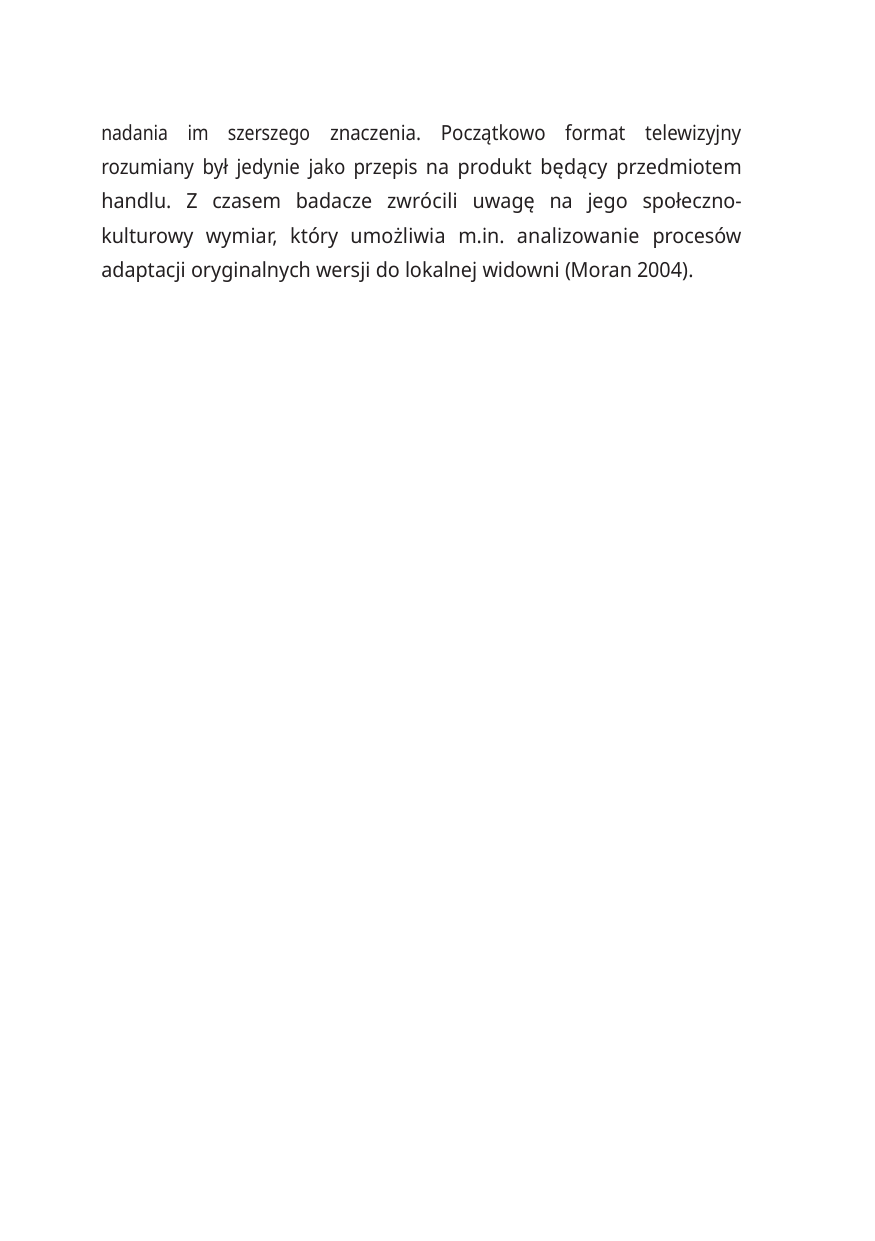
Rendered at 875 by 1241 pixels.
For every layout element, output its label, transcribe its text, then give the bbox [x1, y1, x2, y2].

text nadania im szerszego znaczenia. Początkowo format telewizyjny rozumiany był jedynie jako przepis na produkt będący przedmiotem handlu. Z czasem badacze zwrócili uwagę na jego społeczno-kulturowy wymiar, który umożliwia m.in. analizowanie procesów adaptacji oryginalnych wersji do lokalnej widowni (Moran 2004). [101, 118, 741, 284]
